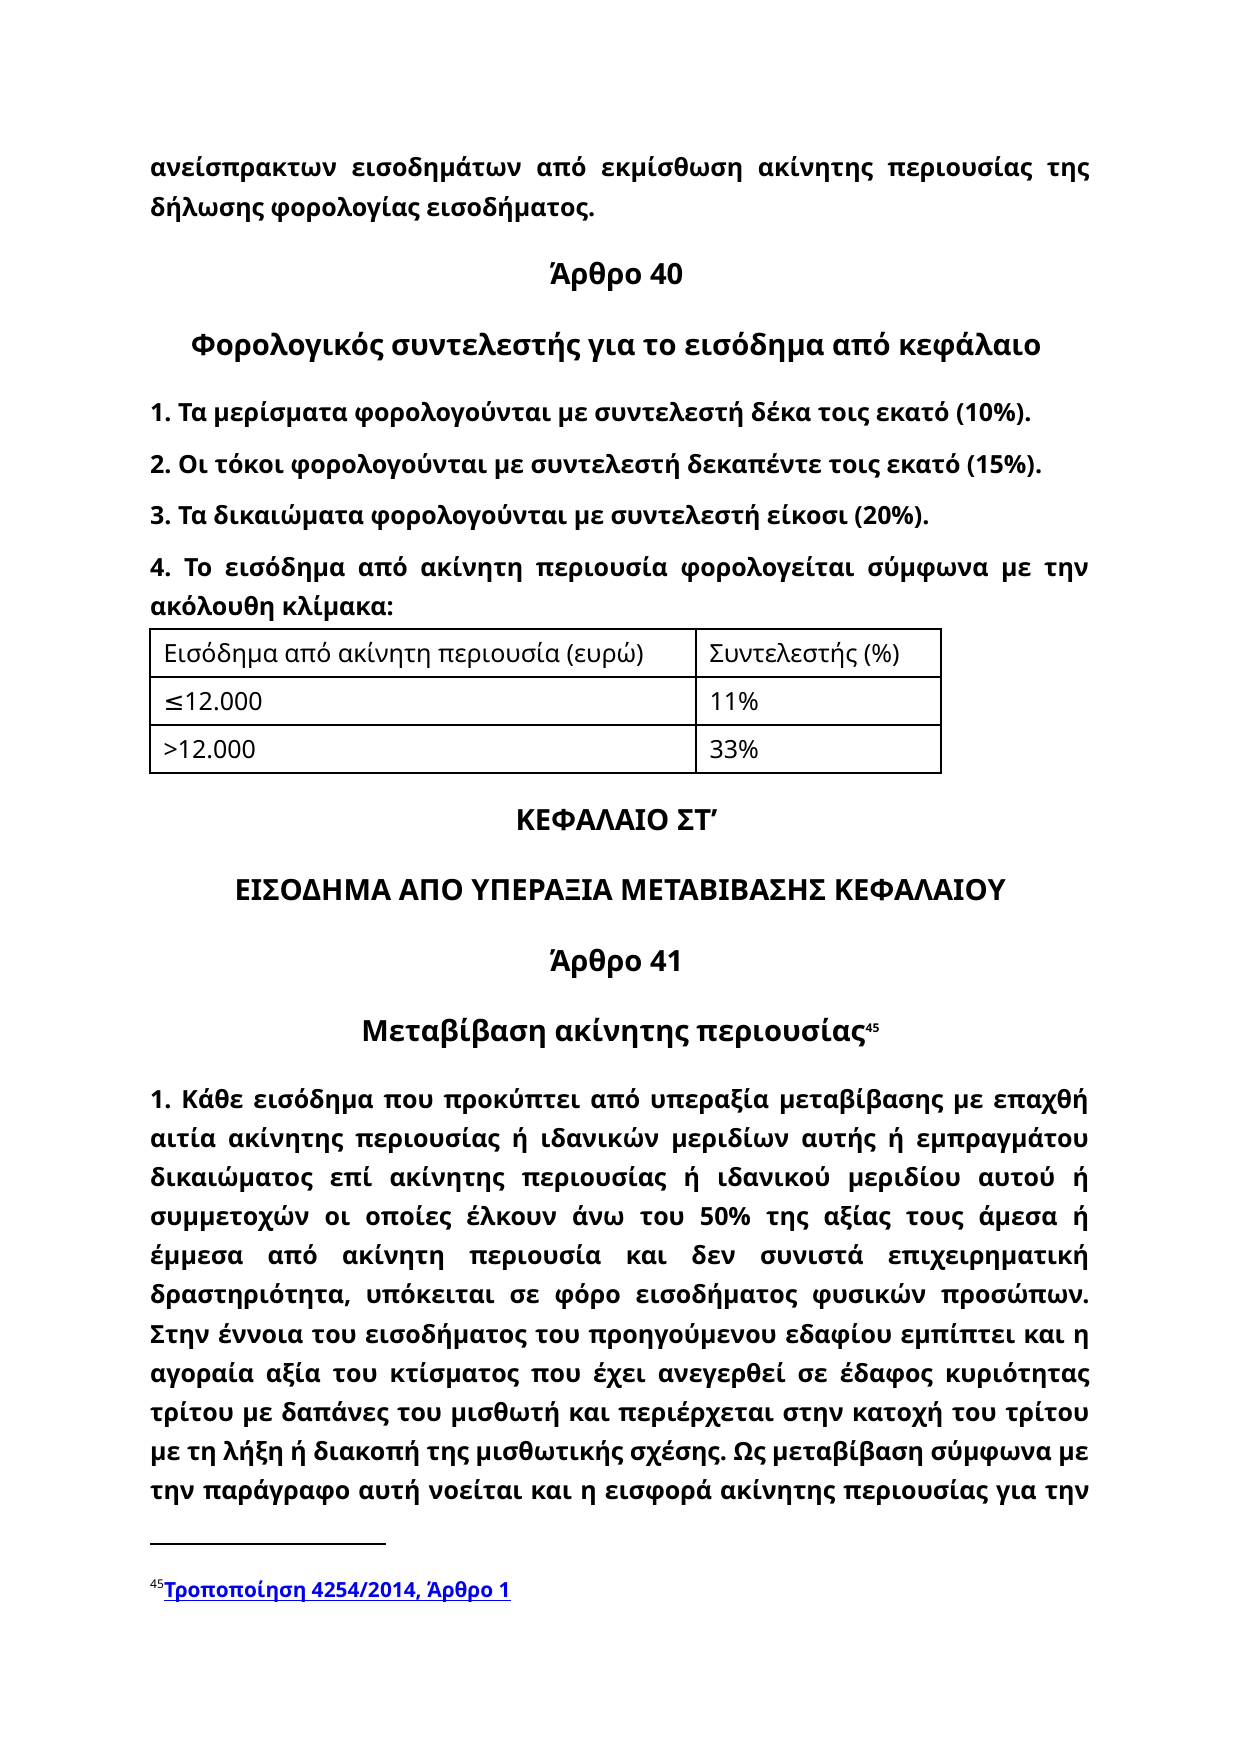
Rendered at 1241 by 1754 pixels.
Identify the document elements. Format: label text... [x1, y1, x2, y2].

subtitle Μεταβίβαση ακίνητης περιουσίας [150, 1011, 1090, 1050]
subtitle Φορολογικός συντελεστής για το εισόδημα από κεφάλαιο [150, 324, 1090, 364]
subtitle Άρθρο 41 [150, 940, 1090, 980]
table_cell 11% [697, 678, 940, 724]
text 3. Τα δικαιώματα φορολογούνται με συντελεστή είκοσι (20%). [150, 498, 1090, 532]
table_header Εισόδημα από ακίνητη περιουσία (ευρώ) [151, 630, 695, 676]
text ανείσπρακτων εισοδημάτων από εκμίσθωση ακίνητης περιουσίας της δήλωσης φορολογίας εισοδήματος. [150, 150, 1090, 223]
subtitle Άρθρο 40 [150, 253, 1090, 293]
table_cell >12.000 [151, 726, 695, 772]
text 2. Οι τόκοι φορολογούνται με συντελεστή δεκαπέντε τοις εκατό (15%). [150, 446, 1090, 480]
text Τροποποίηση 4254/2014, Άρθρο 1 [150, 1576, 1090, 1604]
text 1. Τα μερίσματα φορολογούνται με συντελεστή δέκα τοις εκατό (10%). [150, 394, 1090, 429]
subtitle ΕΙΣΟΔΗΜΑ ΑΠΟ ΥΠΕΡΑΞΙΑ ΜΕΤΑΒΙΒΑΣΗΣ ΚΕΦΑΛΑΙΟΥ [150, 869, 1090, 909]
table_cell 33% [697, 726, 940, 772]
table_cell ≤12.000 [151, 678, 695, 724]
subtitle ΚΕΦΑΛΑΙΟ ΣΤ’ [150, 799, 1090, 838]
table_header Συντελεστής (%) [697, 630, 940, 676]
text 4. Το εισόδημα από ακίνητη περιουσία φορολογείται σύμφωνα με την ακόλουθη κλίμακα: [150, 549, 1090, 623]
text 1. Κάθε εισόδημα που προκύπτει από υπεραξία μεταβίβασης με επαχθή αιτία ακίνητης περιουσίας ή ιδανικών μεριδίων αυτής ή εμπραγμάτου δικαιώματος επί ακίνητης περιουσίας ή ιδανικού μεριδίου αυτού ή συμμετοχών οι οποίες έλκουν άνω του 50% της αξίας τους άμεσα ή έμμεσα από ακίνητη περιουσία και δεν συνιστά επιχειρηματική δραστηριότητα, υπόκειται σε φόρο εισοδήματος φυσικών προσώπων. Στην έννοια του εισοδήματος του προηγούμενου εδαφίου εμπίπτει και η αγοραία αξία του κτίσματος που έχει ανεγερθεί σε έδαφος κυριότητας τρίτου με δαπάνες του μισθωτή και περιέρχεται στην κατοχή του τρίτου με τη λήξη ή διακοπή της μισθωτικής σχέσης. Ως μεταβίβαση σύμφωνα με την παράγραφο αυτή νοείται και η εισφορά ακίνητης περιουσίας για την [150, 1081, 1090, 1507]
